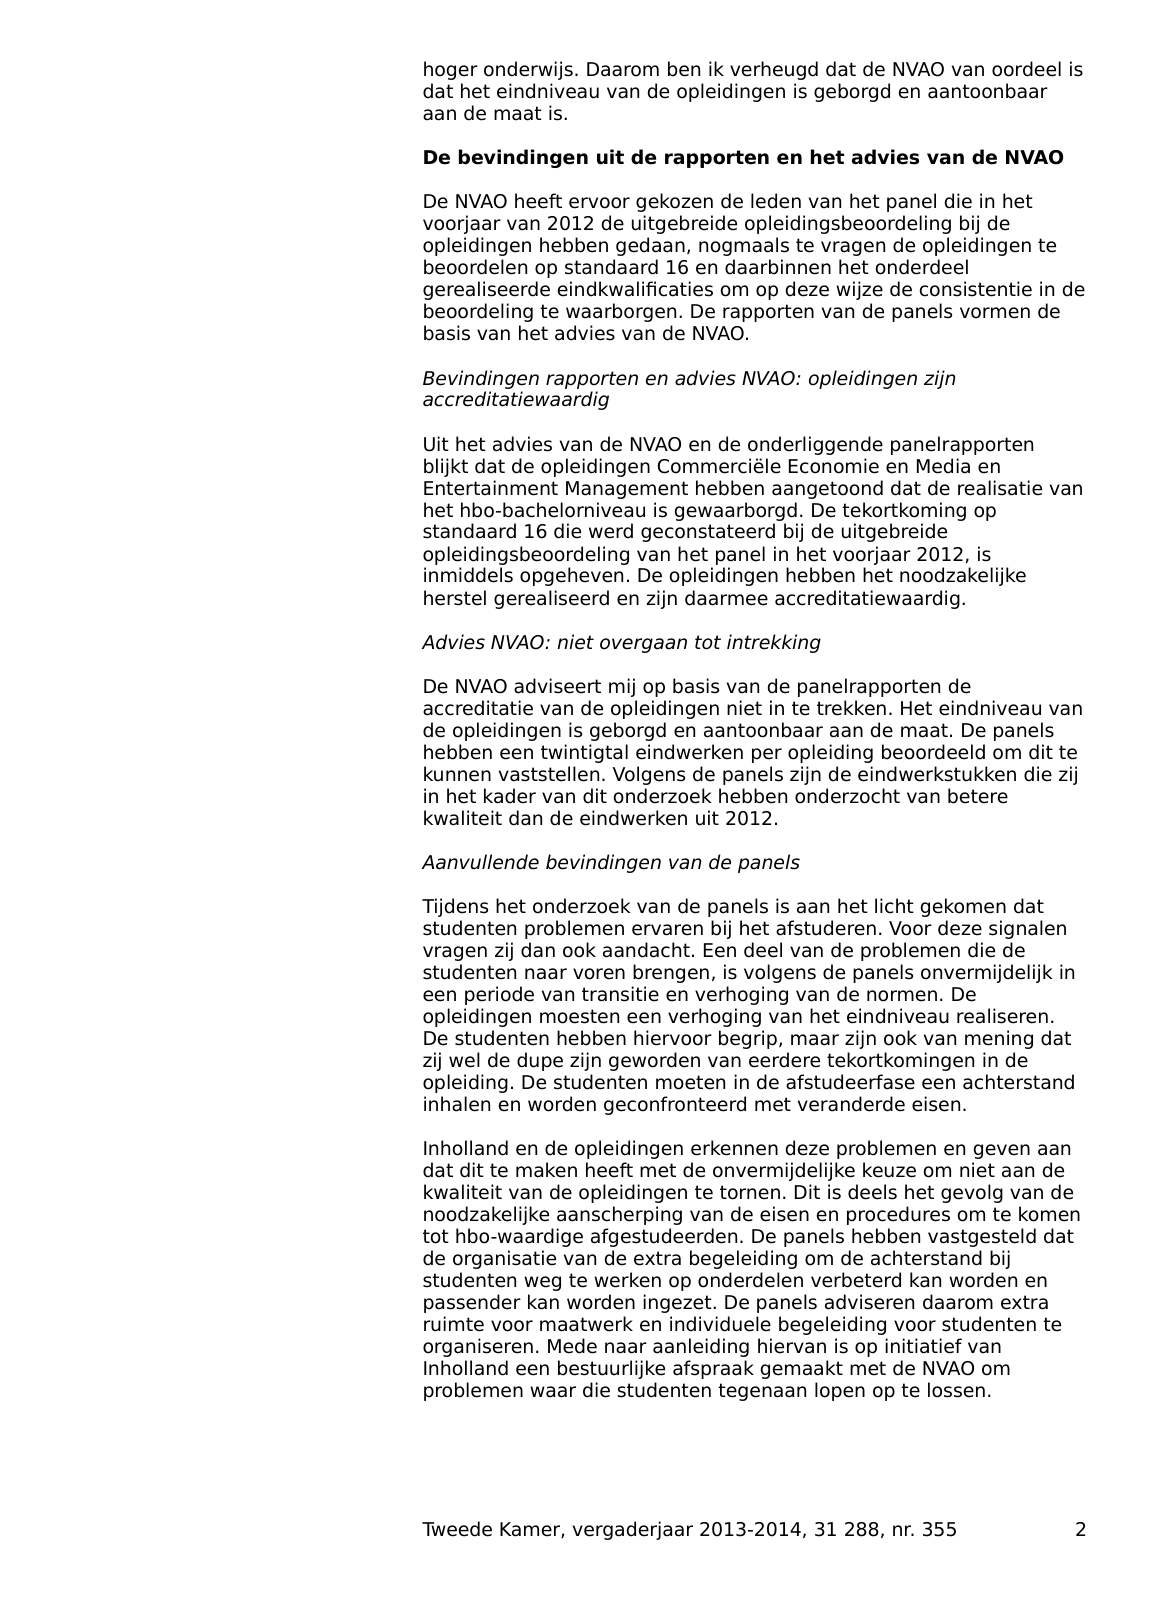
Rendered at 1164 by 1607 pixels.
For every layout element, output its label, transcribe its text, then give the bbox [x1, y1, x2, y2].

subtitle Advies NVAO: niet overgaan tot intrekking [422, 632, 1087, 653]
text De NVAO heeft ervoor gekozen de leden van het panel die in het voorjaar van 2012 de uitgebreide opleidingsbeoordeling bij de opleidingen hebben gedaan, nogmaals te vragen de opleidingen te beoordelen op standaard 16 en daarbinnen het onderdeel gerealiseerde eindkwalificaties om op deze wijze de consistentie in de beoordeling te waarborgen. De rapporten van de panels vormen de basis van het advies van de NVAO. [422, 191, 1087, 345]
text De studenten hebben hiervoor begrip, maar zijn ook van mening dat zij wel de dupe zijn geworden van eerdere tekortkomingen in de opleiding. De studenten moeten in de afstudeerfase een achterstand inhalen en worden geconfronteerd met veranderde eisen. [422, 1028, 1087, 1116]
text Tijdens het onderzoek van de panels is aan het licht gekomen dat studenten problemen ervaren bij het afstuderen. Voor deze signalen vragen zij dan ook aandacht. Een deel van de problemen die de studenten naar voren brengen, is volgens de panels onvermijdelijk in een periode van transitie en verhoging van de normen. De opleidingen moesten een verhoging van het eindniveau realiseren. [422, 896, 1087, 1028]
text Uit het advies van de NVAO en de onderliggende panelrapporten blijkt dat de opleidingen Commerciële Economie en Media en Entertainment Management hebben aangetoond dat de realisatie van het hbo-bachelorniveau is gewaarborgd. De tekortkoming op standaard 16 die werd geconstateerd bij de uitgebreide opleidingsbeoordeling van het panel in het voorjaar 2012, is inmiddels opgeheven. De opleidingen hebben het noodzakelijke herstel gerealiseerd en zijn daarmee accreditatiewaardig. [422, 433, 1087, 609]
text hoger onderwijs. Daarom ben ik verheugd dat de NVAO van oordeel is dat het eindniveau van de opleidingen is geborgd en aantoonbaar aan de maat is. [422, 59, 1087, 125]
subtitle De bevindingen uit de rapporten en het advies van de NVAO [422, 147, 1087, 169]
subtitle Aanvullende bevindingen van de panels [422, 852, 1087, 874]
text Inholland en de opleidingen erkennen deze problemen en geven aan dat dit te maken heeft met de onvermijdelijke keuze om niet aan de kwaliteit van de opleidingen te tornen. Dit is deels het gevolg van de noodzakelijke aanscherping van de eisen en procedures om te komen tot hbo-waardige afgestudeerden. De panels hebben vastgesteld dat de organisatie van de extra begeleiding om de achterstand bij studenten weg te werken op onderdelen verbeterd kan worden en passender kan worden ingezet. De panels adviseren daarom extra ruimte voor maatwerk en individuele begeleiding voor studenten te organiseren. Mede naar aanleiding hiervan is op initiatief van Inholland een bestuurlijke afspraak gemaakt met de NVAO om problemen waar die studenten tegenaan lopen op te lossen. [422, 1138, 1087, 1402]
subtitle Bevindingen rapporten en advies NVAO: opleidingen zijn accreditatiewaardig [422, 367, 1087, 411]
text De NVAO adviseert mij op basis van de panelrapporten de accreditatie van de opleidingen niet in te trekken. Het eindniveau van de opleidingen is geborgd en aantoonbaar aan de maat. De panels hebben een twintigtal eindwerken per opleiding beoordeeld om dit te kunnen vaststellen. Volgens de panels zijn de eindwerkstukken die zij in het kader van dit onderzoek hebben onderzocht van betere kwaliteit dan de eindwerken uit 2012. [422, 676, 1087, 829]
